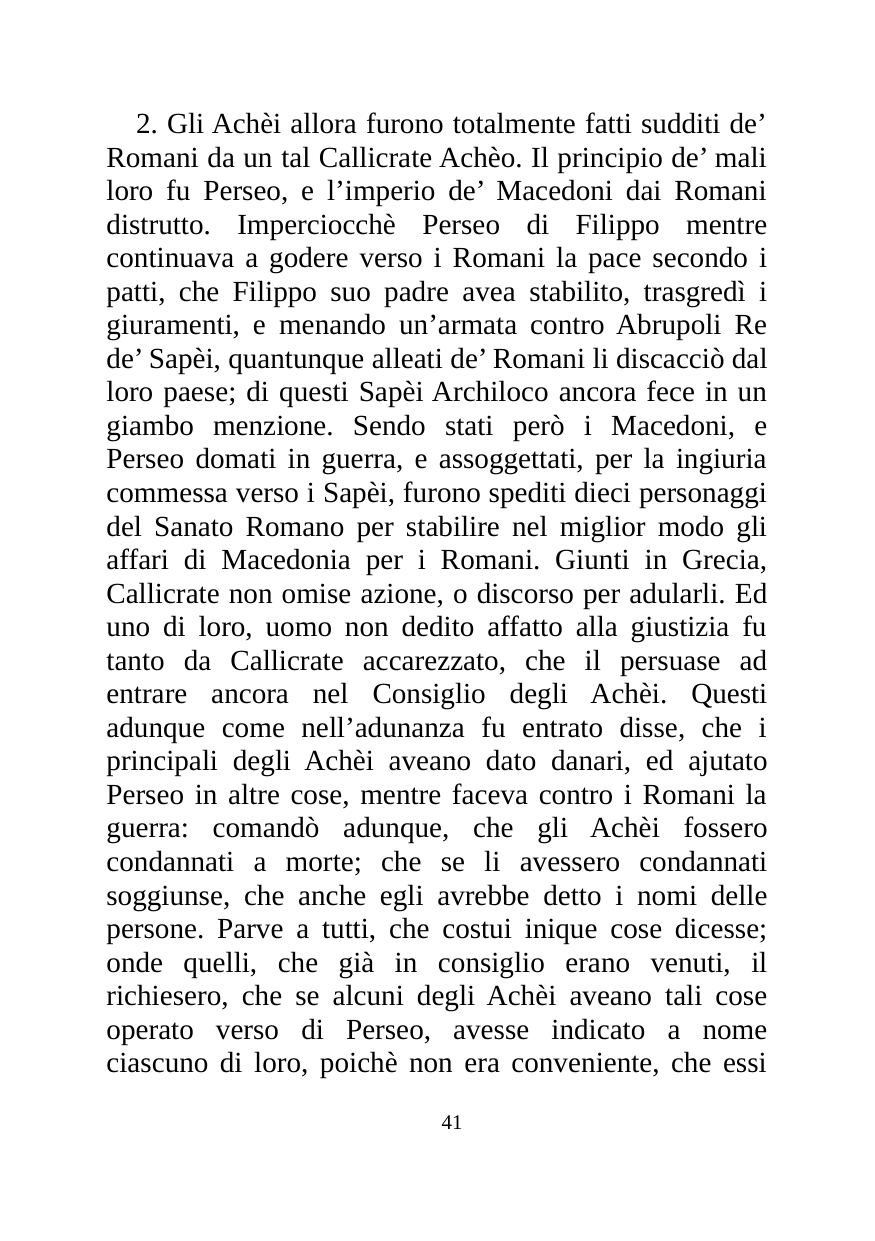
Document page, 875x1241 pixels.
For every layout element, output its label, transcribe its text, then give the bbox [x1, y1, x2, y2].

text 2. Gli Achèi allora furono totalmente fatti sudditi de’ Romani da un tal Callicrate Achèo. Il principio de’ mali loro fu Perseo, e l’imperio de’ Macedoni dai Romani distrutto. Imperciocchè Perseo di Filippo mentre continuava a godere verso i Romani la pace secondo i patti, che Filippo suo padre avea stabilito, trasgredì i giuramenti, e menando un’armata contro Abrupoli Re de’ Sapèi, quantunque alleati de’ Romani li discacciò dal loro paese; di questi Sapèi Archiloco ancora fece in un giambo menzione. Sendo stati però i Macedoni, e Perseo domati in guerra, e assoggettati, per la ingiuria commessa verso i Sapèi, furono spediti dieci personaggi del Sanato Romano per stabilire nel miglior modo gli affari di Macedonia per i Romani. Giunti in Grecia, Callicrate non omise azione, o discorso per adularli. Ed uno di loro, uomo non dedito affatto alla giustizia fu tanto da Callicrate accarezzato, che il persuase ad entrare ancora nel Consiglio degli Achèi. Questi adunque come nell’adunanza fu entrato disse, che i principali degli Achèi aveano dato danari, ed ajutato Perseo in altre cose, mentre faceva contro i Romani la guerra: comandò adunque, che gli Achèi fossero condannati a morte; che se li avessero condannati soggiunse, che anche egli avrebbe detto i nomi delle persone. Parve a tutti, che costui inique cose dicesse; onde quelli, che già in consiglio erano venuti, il richiesero, che se alcuni degli Achèi aveano tali cose operato verso di Perseo, avesse indicato a nome ciascuno di loro, poichè non era conveniente, che essi [106, 106, 768, 1079]
